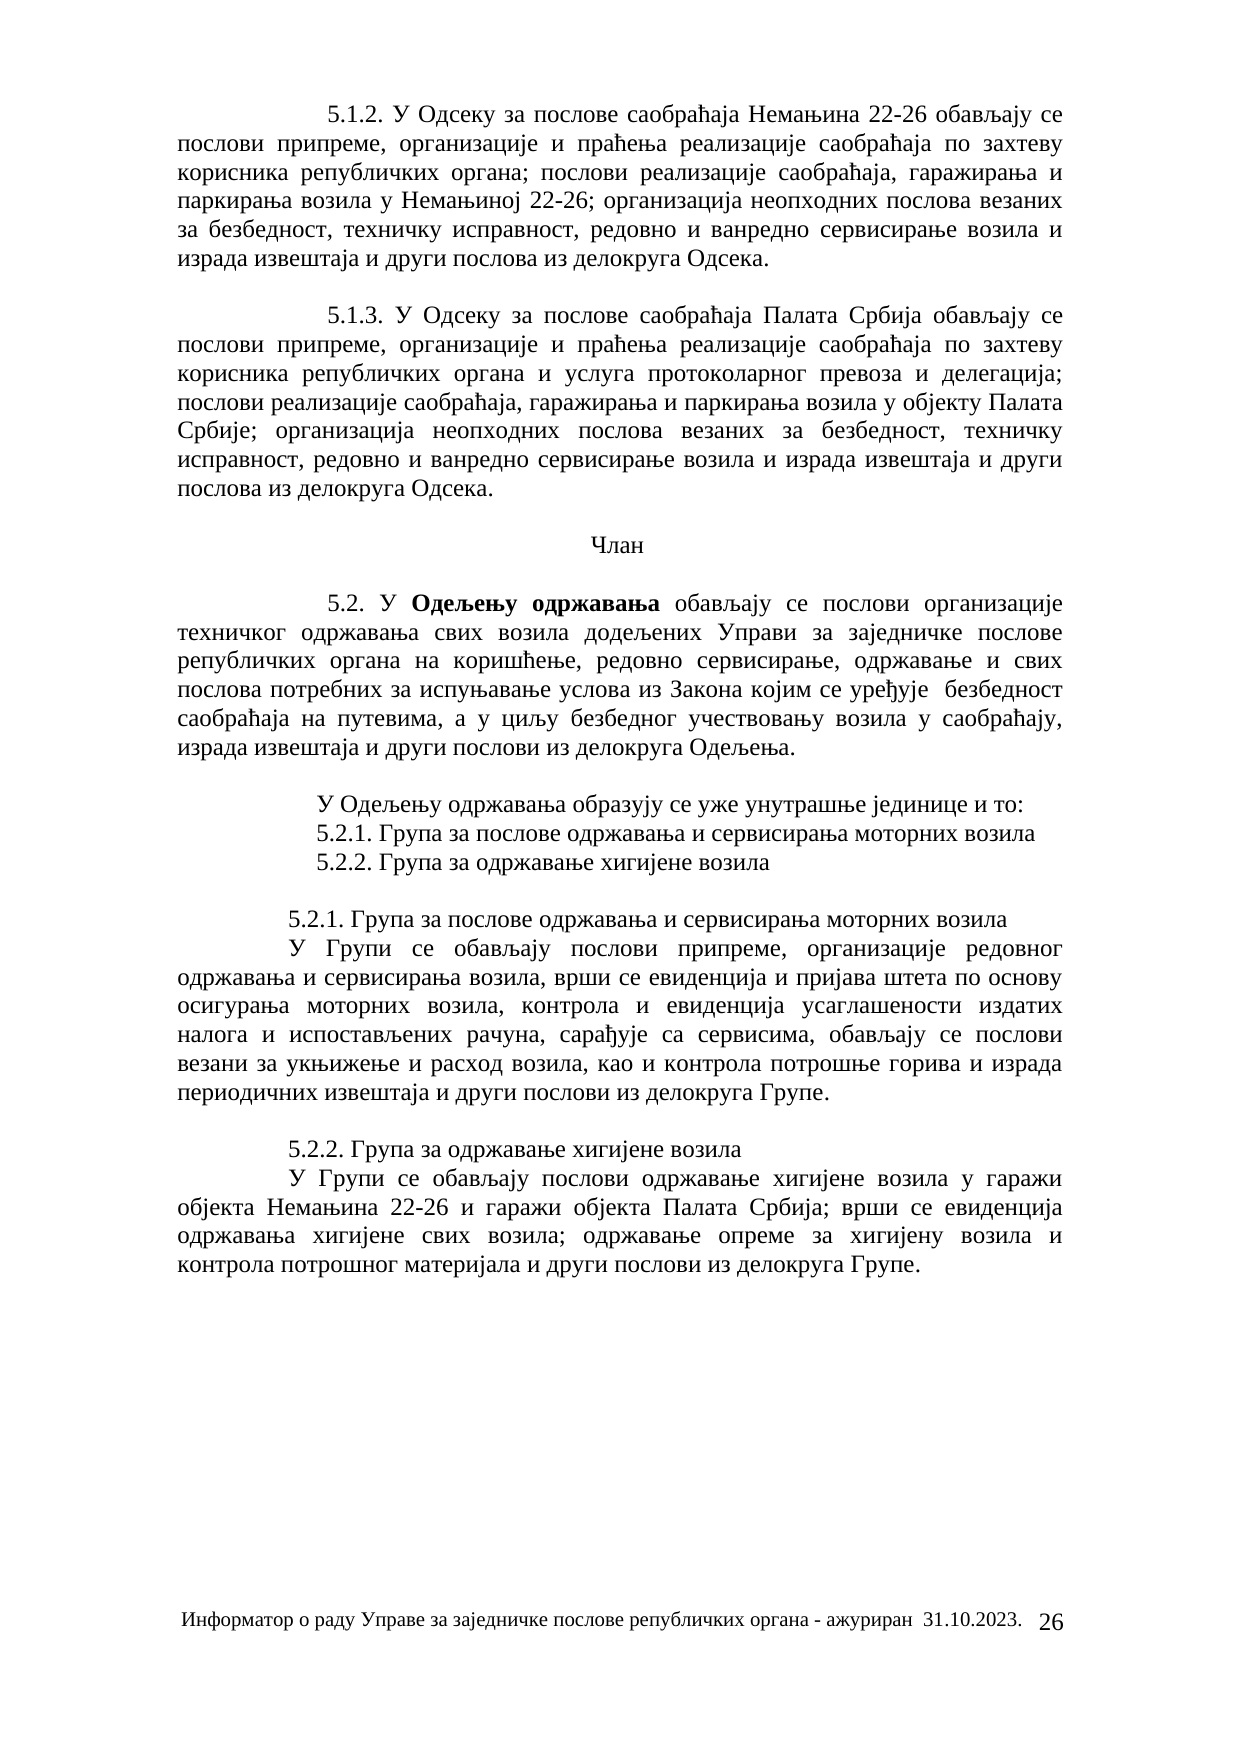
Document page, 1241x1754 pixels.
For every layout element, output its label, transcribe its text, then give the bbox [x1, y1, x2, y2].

text 5.2. У Одељењу одржавања обављају се послови организације техничког одржавања свих возила додељених Управи за заједничке послове републичких органа на коришћење, редовно сервисирање, одржавање и свих послова потребних за испуњавање услова из Закона којим се уређује безбедност саобраћаја на путевима, а у циљу безбедног учествовању возила у саобраћају, израда извештаја и други послови из делокруга Одељења. [177, 588, 1063, 761]
text У Групи се обављају послови припреме, организације редовног одржавања и сервисирања возила, врши се евиденција и пријава штета по основу осигурања моторних возила, контрола и евиденција усаглашености издатих налога и испостављених рачуна, сарађује са сервисима, обављају се послови везани за укњижење и расход возила, као и контрола потрошње горива и израда периодичних извештаја и други послови из делокруга Групе. [177, 933, 1063, 1106]
text 5.2.1. Група за послове одржавањa и сервисирања моторних возила [177, 818, 1063, 847]
text 5.2.2. Група за одржавање хигијене возила [177, 847, 1063, 876]
text У Групи се обављају послови одржавање хигијене возила у гаражи објекта Немањина 22-26 и гаражи објекта Палата Србија; врши се евиденција одржавања хигијене свих возила; одржавање опреме за хигијену возила и контрола потрошног материјала и други послови из делокруга Групе. [177, 1163, 1063, 1278]
text У Одељењу одржавања образују се уже унутрашње јединице и то: [177, 789, 1063, 818]
subtitle 5.1.3. У Одсеку за послове саобраћаја Палата Србија обављају се послови припреме, организације и праћења реализације саобраћаја по захтеву корисника републичких органа и услуга протоколарног превоза и делегација; послови реализације саобраћаја, гаражирања и паркирања возила у објекту Палата Србије; организација неопходних послова везаних за безбедност, техничку исправност, редовно и ванредно сервисирање возила и израда извештаја и други послова из делокруга Одсека. [177, 301, 1063, 502]
subtitle 5.1.2. У Одсеку за послове саобраћаја Немањина 22-26 обављају се послови припреме, организације и праћења реализације саобраћаја по захтеву корисника републичких органа; послови реализације саобраћаја, гаражирања и паркирања возила у Немањиној 22-26; организација неопходних послова везаних за безбедност, техничку исправност, редовно и ванредно сервисирање возила и израда извештаја и други послова из делокруга Одсека. [177, 99, 1063, 272]
text Члан [177, 531, 1063, 559]
text 5.2.1. Група за послове одржавањa и сервисирања моторних возила [177, 904, 1063, 933]
text 5.2.2. Група за одржавање хигијене возила [177, 1134, 1063, 1163]
